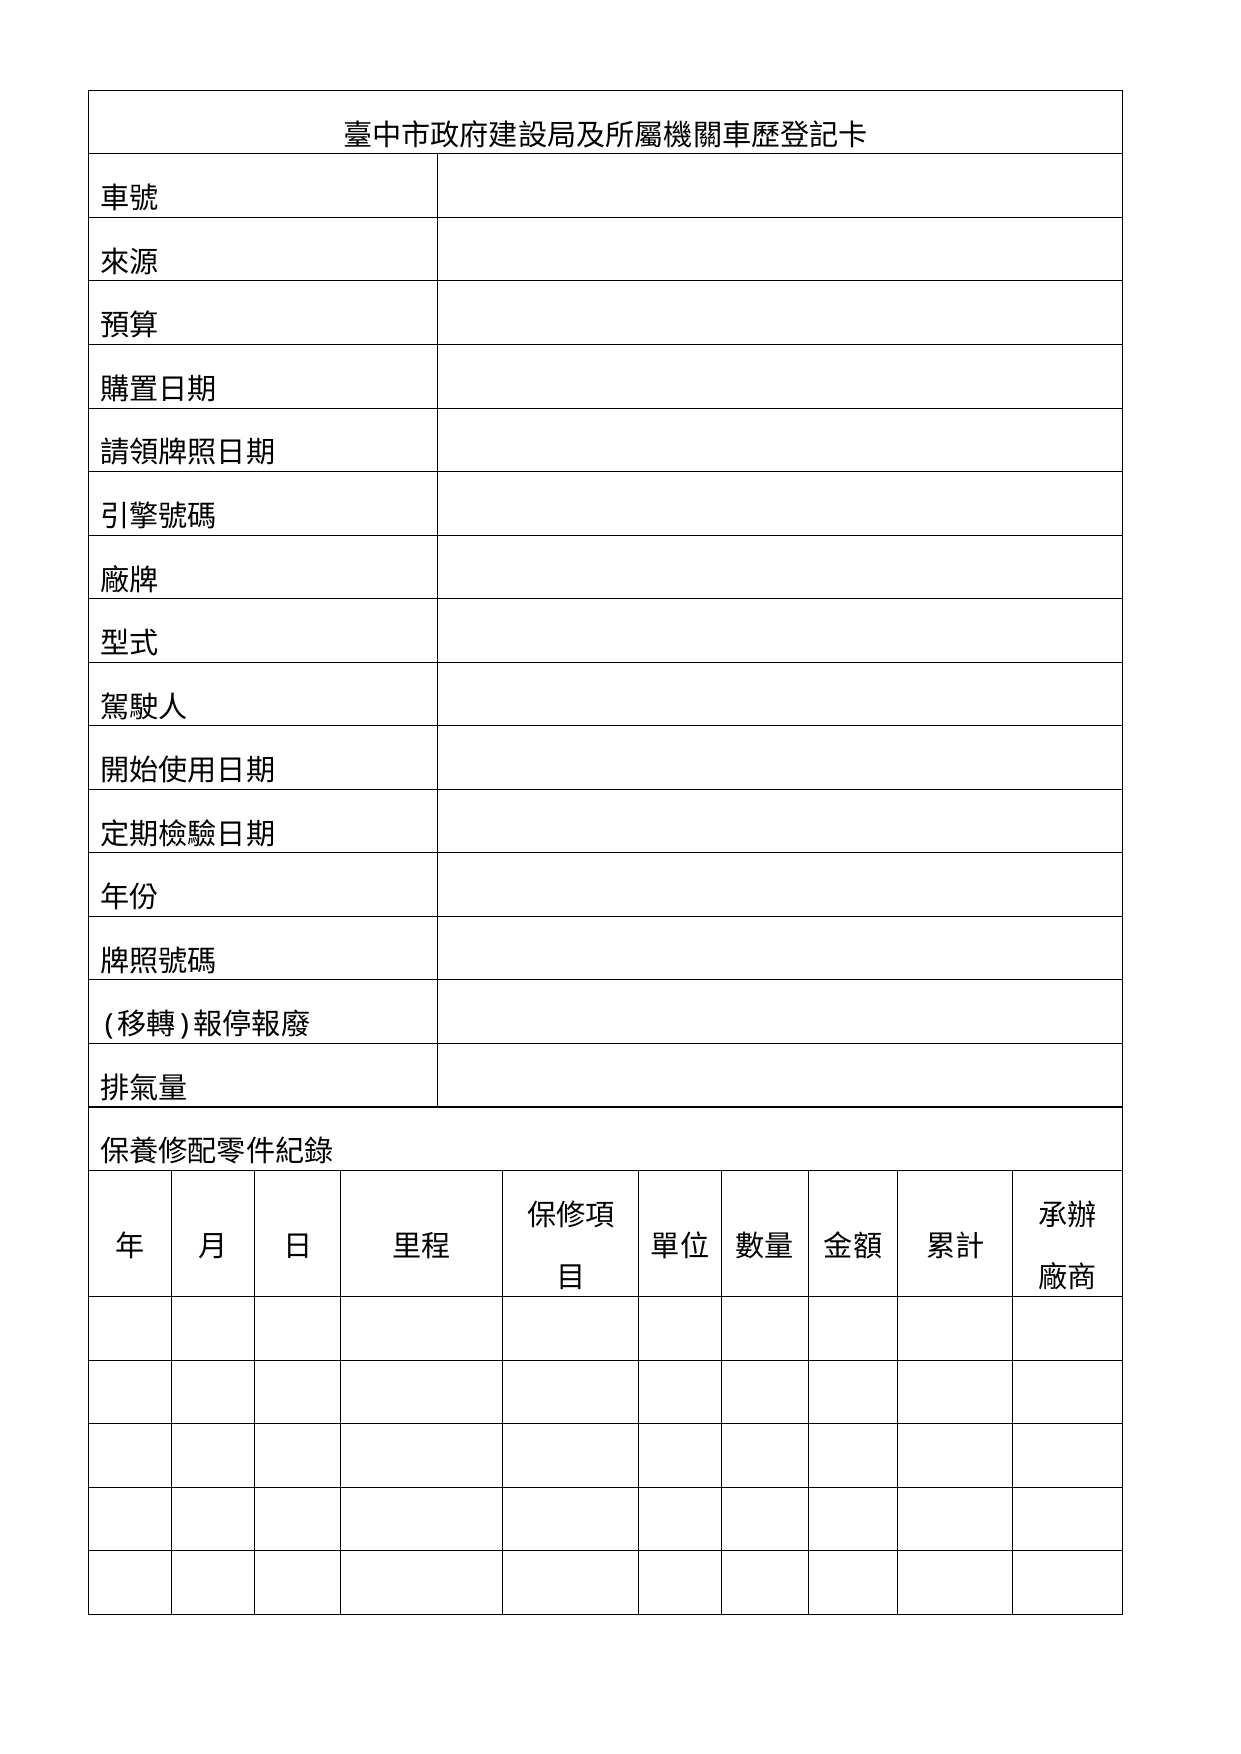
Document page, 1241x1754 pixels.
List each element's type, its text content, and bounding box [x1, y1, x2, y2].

table_cell 年 [89, 1171, 171, 1296]
table_cell [438, 345, 1122, 407]
table_cell 請領牌照日期 [89, 409, 437, 471]
table_cell [438, 790, 1122, 852]
table_cell [809, 1297, 897, 1359]
table_cell [438, 853, 1122, 916]
table_cell [438, 599, 1122, 662]
table_cell 金額 [809, 1171, 897, 1296]
table_cell [438, 409, 1122, 471]
table_header 臺中市政府建設局及所屬機關車歷登記卡 [89, 91, 1122, 153]
table_cell [438, 472, 1122, 534]
table_cell 定期檢驗日期 [89, 790, 437, 852]
table_cell 開始使用日期 [89, 726, 437, 789]
table_cell 駕駛人 [89, 663, 437, 725]
table_cell [89, 1424, 171, 1487]
table_cell 數量 [722, 1171, 808, 1296]
table_cell [1013, 1297, 1122, 1359]
table_cell [809, 1488, 897, 1550]
table_cell [503, 1297, 638, 1359]
table_cell [503, 1361, 638, 1423]
table_cell 保養修配零件紀錄 [89, 1108, 1122, 1170]
table_cell [722, 1361, 808, 1423]
table_cell [438, 218, 1122, 280]
table_cell [898, 1551, 1012, 1614]
table_cell [341, 1551, 502, 1614]
table_cell [255, 1297, 340, 1359]
table_cell [898, 1424, 1012, 1487]
table_cell [639, 1551, 721, 1614]
table_cell [1013, 1488, 1122, 1550]
table_cell [172, 1424, 254, 1487]
table_cell 累計 [898, 1171, 1012, 1296]
table_cell [89, 1297, 171, 1359]
table_cell [1013, 1551, 1122, 1614]
table_cell [1013, 1424, 1122, 1487]
table_cell [898, 1361, 1012, 1423]
table_cell [172, 1551, 254, 1614]
table_cell [898, 1488, 1012, 1550]
table_cell (移轉)報停報廢 [89, 980, 437, 1043]
table_cell [438, 1044, 1122, 1106]
table_cell [438, 980, 1122, 1043]
table_cell [341, 1297, 502, 1359]
table_cell [89, 1361, 171, 1423]
table_cell [438, 726, 1122, 789]
table_cell [639, 1361, 721, 1423]
table_cell [172, 1488, 254, 1550]
table_cell [639, 1424, 721, 1487]
table_cell [898, 1297, 1012, 1359]
table_cell 里程 [341, 1171, 502, 1296]
table_cell 廠牌 [89, 536, 437, 598]
table_cell [503, 1488, 638, 1550]
table_cell 日 [255, 1171, 340, 1296]
table_cell 保修項目 [503, 1171, 638, 1296]
table_cell [172, 1361, 254, 1423]
table_cell [639, 1297, 721, 1359]
table_cell [809, 1551, 897, 1614]
table_cell [809, 1424, 897, 1487]
table_cell [341, 1424, 502, 1487]
table_cell [438, 917, 1122, 979]
table_cell [341, 1488, 502, 1550]
table_cell 牌照號碼 [89, 917, 437, 979]
table_cell [341, 1361, 502, 1423]
table_cell 預算 [89, 281, 437, 344]
table_cell [89, 1551, 171, 1614]
table_cell [722, 1297, 808, 1359]
table_cell 排氣量 [89, 1044, 437, 1106]
table_cell [1013, 1361, 1122, 1423]
table_cell [438, 663, 1122, 725]
table_cell 車號 [89, 154, 437, 217]
table_cell [438, 281, 1122, 344]
table_cell [503, 1424, 638, 1487]
table_cell 年份 [89, 853, 437, 916]
table_cell [503, 1551, 638, 1614]
table_cell [255, 1361, 340, 1423]
table_cell [809, 1361, 897, 1423]
table_cell 單位 [639, 1171, 721, 1296]
table_cell [438, 154, 1122, 217]
table_cell [255, 1551, 340, 1614]
table_cell 型式 [89, 599, 437, 662]
table_cell [172, 1297, 254, 1359]
table_cell 月 [172, 1171, 254, 1296]
table_cell [639, 1488, 721, 1550]
table_cell [722, 1551, 808, 1614]
table_cell 來源 [89, 218, 437, 280]
table_cell [722, 1424, 808, 1487]
table_cell [255, 1424, 340, 1487]
table_cell [255, 1488, 340, 1550]
table_cell [438, 536, 1122, 598]
table_cell [89, 1488, 171, 1550]
table_cell 承辦廠商 [1013, 1171, 1122, 1296]
table_cell 購置日期 [89, 345, 437, 407]
table_cell [722, 1488, 808, 1550]
table_cell 引擎號碼 [89, 472, 437, 534]
